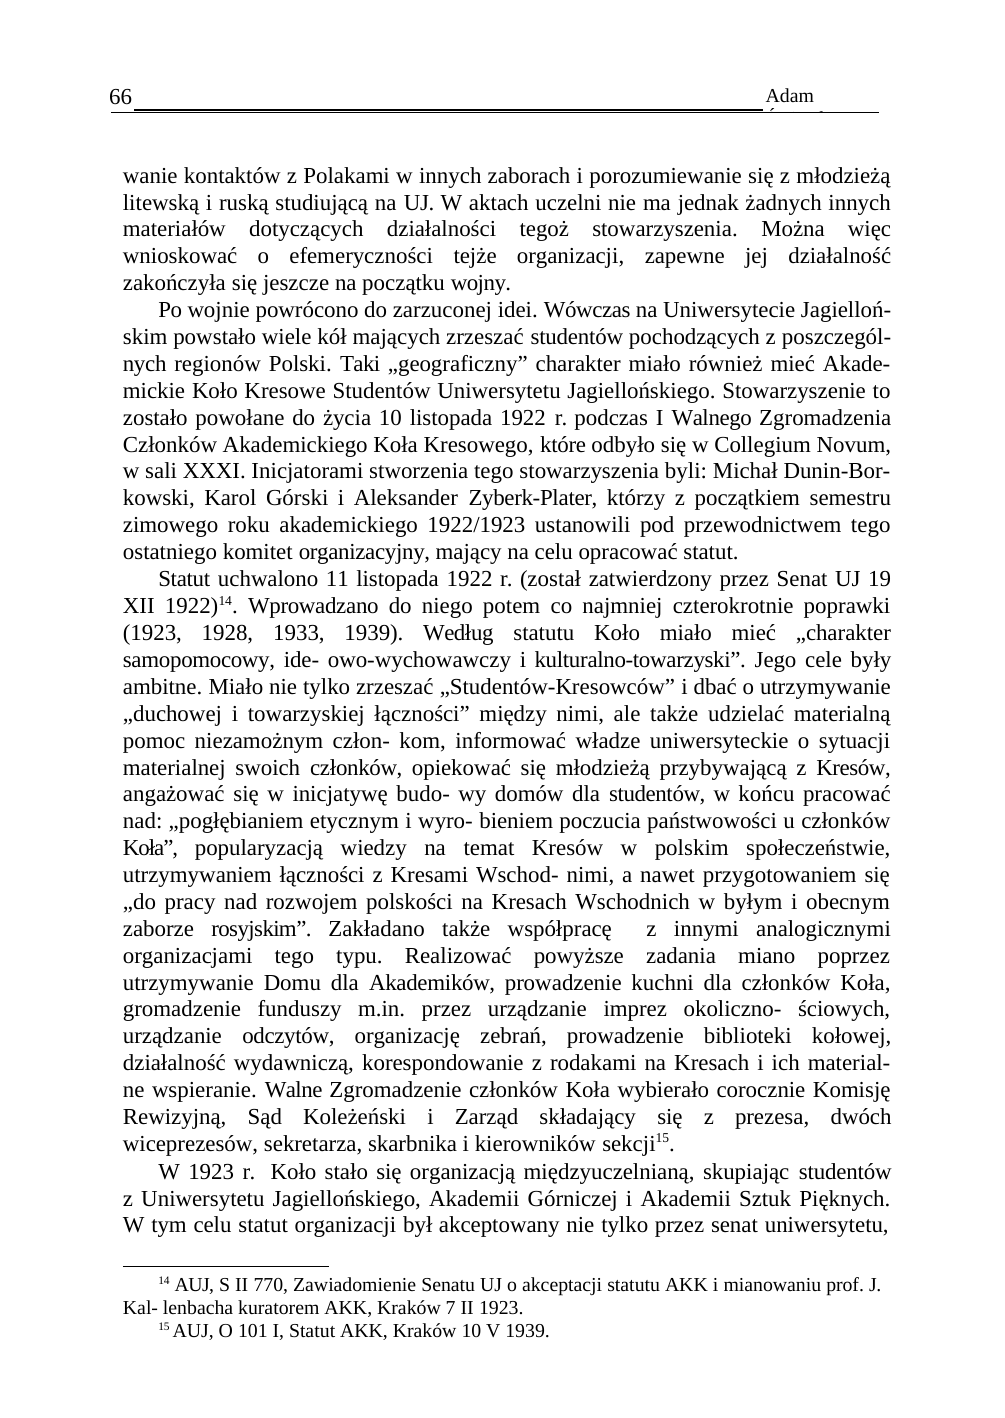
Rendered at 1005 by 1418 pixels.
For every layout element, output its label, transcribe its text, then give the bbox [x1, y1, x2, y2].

text Po wojnie powrócono do zarzuconej idei. Wówczas na Uniwersytecie Jagielloń- skim powstało wiele kół mających zrzeszać studentów pochodzących z poszczegól- nych regionów Polski. Taki „geograficzny” charakter miało również mieć Akade- mickie Koło Kresowe Studentów Uniwersytetu Jagiellońskiego. Stowarzyszenie to zostało powołane do życia 10 listopada 1922 r. podczas I Walnego Zgromadzenia Członków Akademickiego Koła Kresowego, które odbyło się w Collegium Novum, w sali XXXI. Inicjatorami stworzenia tego stowarzyszenia byli: Michał Dunin-Bor- kowski, Karol Górski i Aleksander Zyberk-Plater, którzy z początkiem semestru zimowego roku akademickiego 1922/1923 ustanowili pod przewodnictwem tego ostatniego komitet organizacyjny, mający na celu opracować statut. [123, 296, 891, 564]
text Statut uchwalono 11 listopada 1922 r. (został zatwierdzony przez Senat UJ 19 XII 1922)14. Wprowadzano do niego potem co najmniej czterokrotnie poprawki (1923, 1928, 1933, 1939). Według statutu Koło miało mieć „charakter samopomocowy, ide- owo-wychowawczy i kulturalno-towarzyski”. Jego cele były ambitne. Miało nie tylko zrzeszać „Studentów-Kresowców” i dbać o utrzymywanie „duchowej i towarzyskiej łączności” między nimi, ale także udzielać materialną pomoc niezamożnym człon- kom, informować władze uniwersyteckie o sytuacji materialnej swoich członków, opiekować się młodzieżą przybywającą z Kresów, angażować się w inicjatywę budo- wy domów dla studentów, w końcu pracować nad: „pogłębianiem etycznym i wyro- bieniem poczucia państwowości u członków Koła”, popularyzacją wiedzy na temat Kresów w polskim społeczeństwie, utrzymywaniem łączności z Kresami Wschod- nimi, a nawet przygotowaniem się „do pracy nad rozwojem polskości na Kresach Wschodnich w byłym i obecnym zaborze rosyjskim”. Zakładano także współpracę z innymi analogicznymi organizacjami tego typu. Realizować powyższe zadania miano poprzez utrzymywanie Domu dla Akademików, prowadzenie kuchni dla członków Koła, gromadzenie funduszy m.in. przez urządzanie imprez okoliczno- ściowych, urządzanie odczytów, organizację zebrań, prowadzenie biblioteki kołowej, działalność wydawniczą, korespondowanie z rodakami na Kresach i ich material- ne wspieranie. Walne Zgromadzenie członków Koła wybierało corocznie Komisję Rewizyjną, Sąd Koleżeński i Zarząd składający się z prezesa, dwóch wiceprezesów, sekretarza, skarbnika i kierowników sekcji15. [123, 566, 891, 1156]
text W 1923 r. Koło stało się organizacją międzyuczelnianą, skupiając studentów z Uniwersytetu Jagiellońskiego, Akademii Górniczej i Akademii Sztuk Pięknych. W tym celu statut organizacji był akceptowany nie tylko przez senat uniwersytetu, [123, 1158, 891, 1238]
text 15 AUJ, O 101 I, Statut AKK, Kraków 10 V 1939. [158, 1319, 902, 1342]
text wanie kontaktów z Polakami w innych zaborach i porozumiewanie się z młodzieżą litewską i ruską studiującą na UJ. W aktach uczelni nie ma jednak żadnych innych materiałów dotyczących działalności tegoż stowarzyszenia. Można więc wnioskować o efemeryczności tejże organizacji, zapewne jej działalność zakończyła się jeszcze na początku wojny. [123, 162, 891, 296]
text 14 AUJ, S II 770, Zawiadomienie Senatu UJ o akceptacji statutu AKK i mianowaniu prof. J. Kal- lenbacha kuratorem AKK, Kraków 7 II 1923. [123, 1273, 902, 1319]
